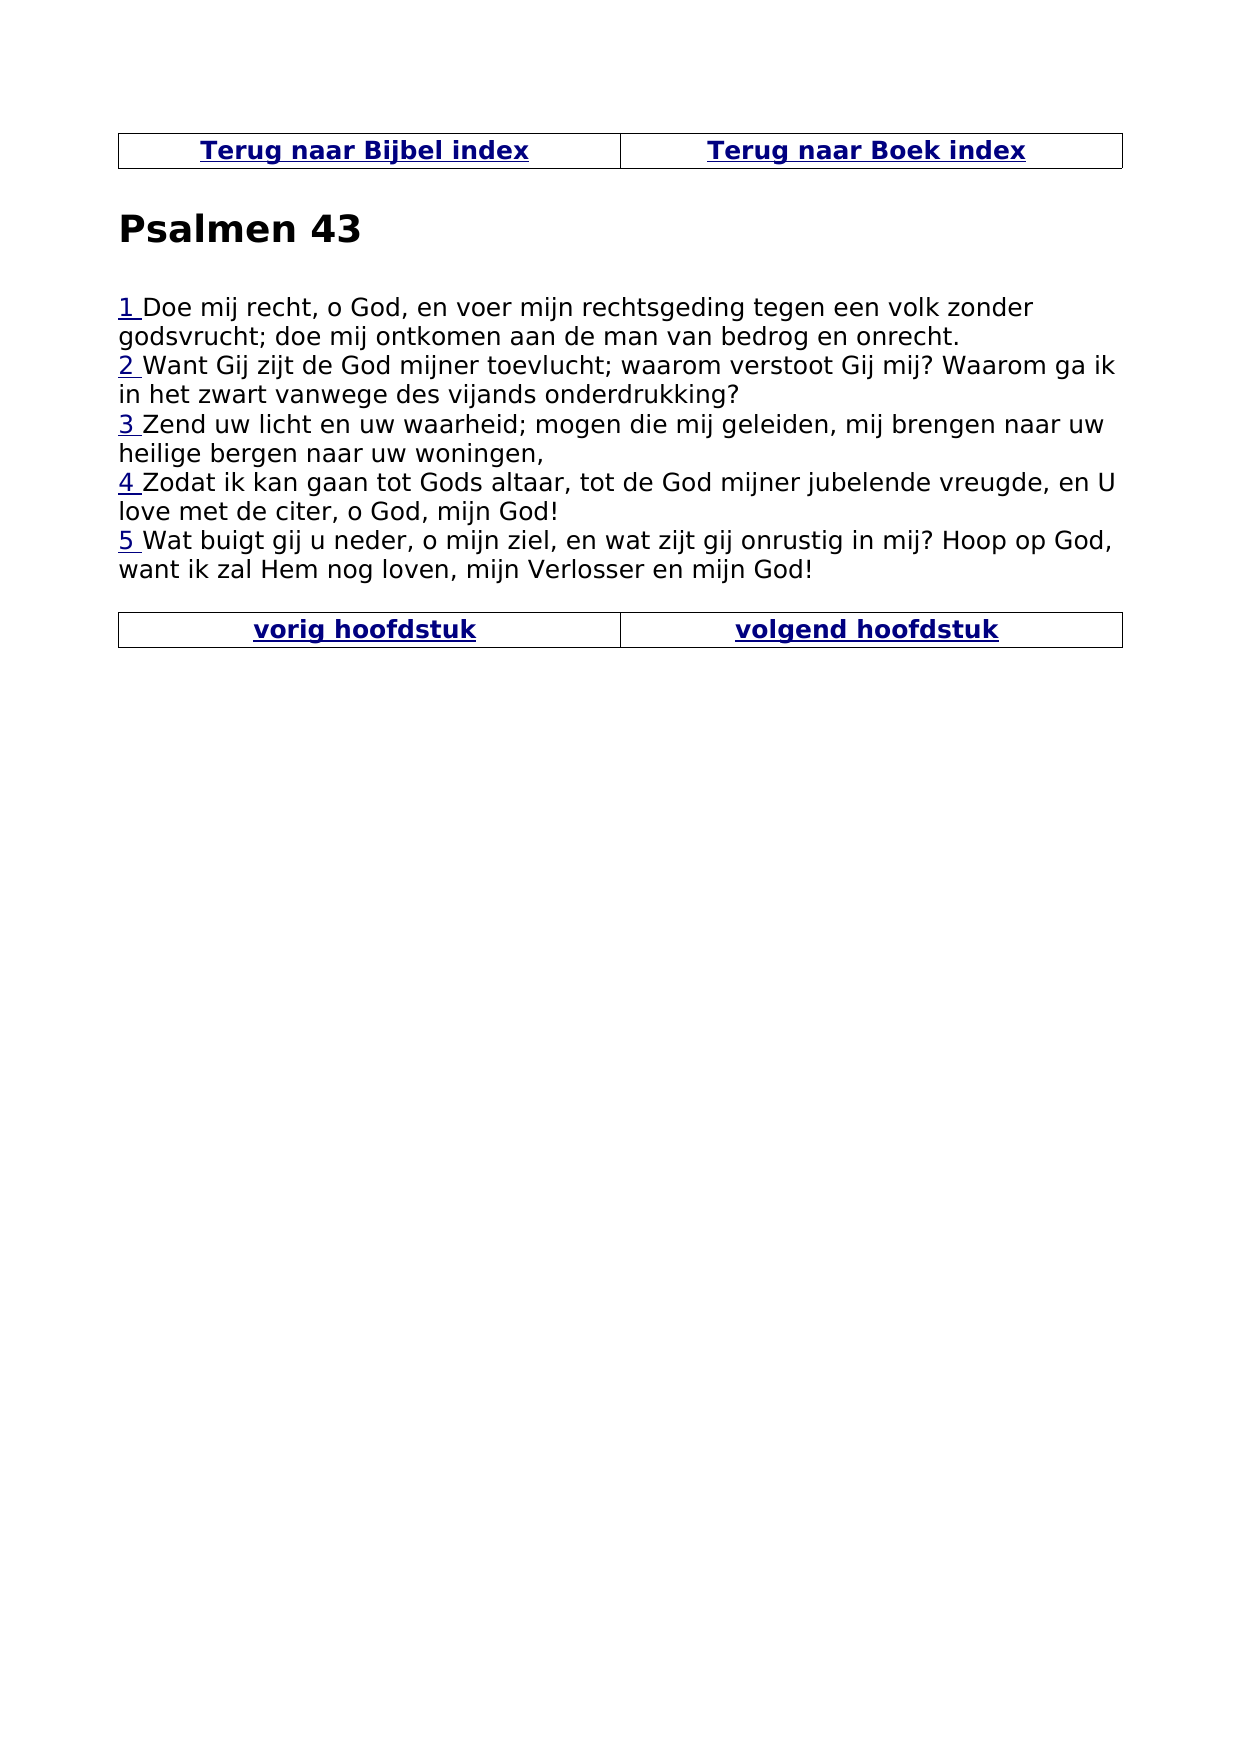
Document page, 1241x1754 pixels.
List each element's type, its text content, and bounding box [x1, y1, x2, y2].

text 1 Doe mij recht, o God, en voer mijn rechtsgeding tegen een volk zonder godsvrucht; doe mij ontkomen aan de man van bedrog en onrecht. 2 Want Gij zijt de God mijner toevlucht; waarom verstoot Gij mij? Waarom ga ik in het zwart vanwege des vijands onderdrukking? 3 Zend uw licht en uw waarheid; mogen die mij geleiden, mij brengen naar uw heilige bergen naar uw woningen, 4 Zodat ik kan gaan tot Gods altaar, tot de God mijner jubelende vreugde, en U love met de citer, o God, mijn God! 5 Wat buigt gij u neder, o mijn ziel, en wat zijt gij onrustig in mij? Hoop op God, want ik zal Hem nog loven, mijn Verlosser en mijn God! [118, 264, 1122, 585]
table_header Terug naar Boek index [621, 134, 1122, 168]
table_header volgend hoofdstuk [621, 613, 1122, 647]
table_header Terug naar Bijbel index [119, 134, 620, 168]
table_header vorig hoofdstuk [119, 613, 620, 647]
subtitle Psalmen 43 [118, 208, 1122, 252]
